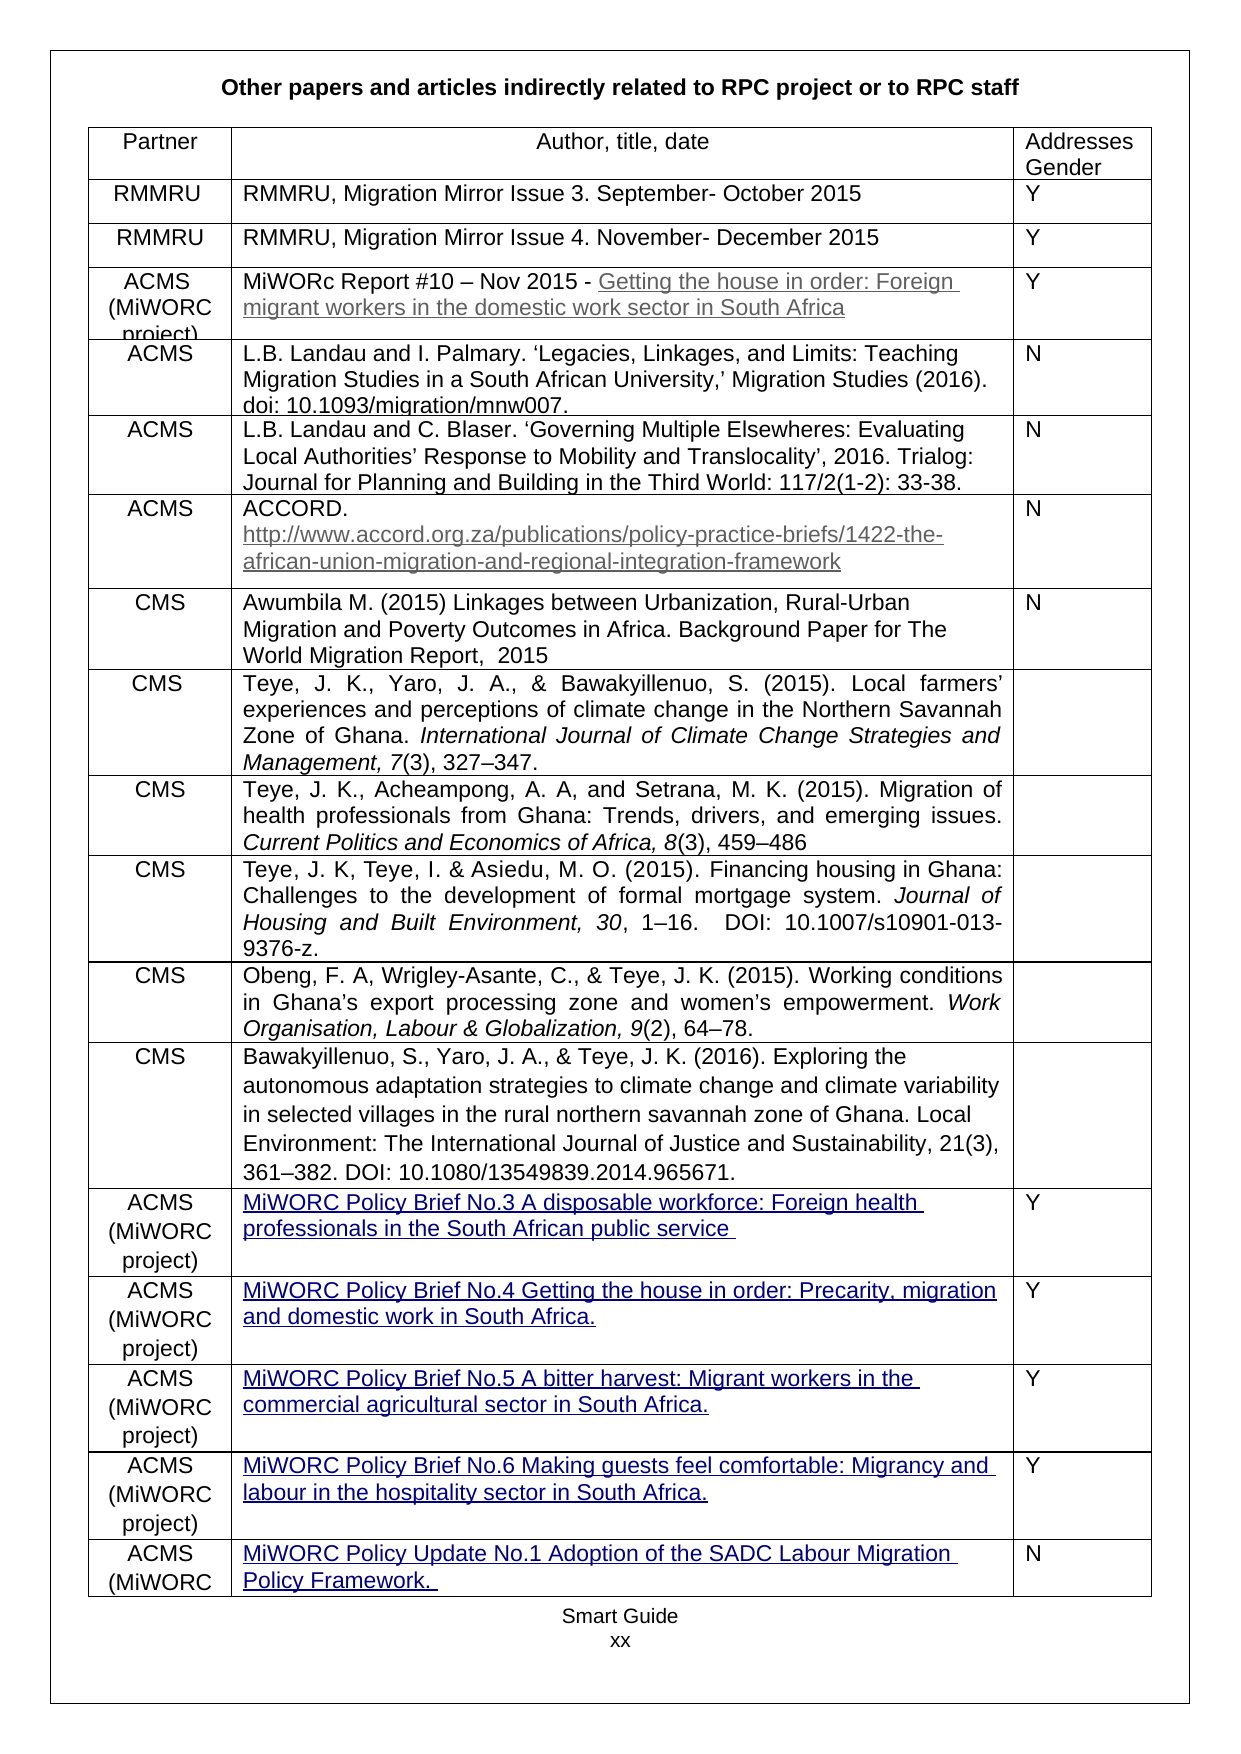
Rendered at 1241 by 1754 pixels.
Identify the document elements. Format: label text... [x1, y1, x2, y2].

table_cell N [1014, 416, 1151, 494]
table_cell Teye, J. K, Teye, I. & Asiedu, M. O. (2015). Financing housing in Ghana: Challenges to the development of formal mortgage system. Journal of Housing and Built Environment, 30, 1–16. DOI: 10.1007/s10901-013-9376-z. [232, 856, 1013, 961]
table_cell ACMS (MiWORC project) [89, 1453, 231, 1539]
table_cell Y [1014, 1453, 1151, 1539]
table_cell RMMRU, Migration Mirror Issue 3. September- October 2015 [232, 180, 1013, 223]
table_cell ACMS [89, 495, 231, 588]
table_cell Bawakyillenuo, S., Yaro, J. A., & Teye, J. K. (2016). Exploring the autonomous adaptation strategies to climate change and climate variability in selected villages in the rural northern savannah zone of Ghana. Local Environment: The International Journal of Justice and Sustainability, 21(3), 361–382. DOI: 10.1080/13549839.2014.965671. [232, 1043, 1013, 1188]
table_cell L.B. Landau and C. Blaser. ‘Governing Multiple Elsewheres: Evaluating Local Authorities’ Response to Mobility and Translocality’, 2016. Trialog: Journal for Planning and Building in the Third World: 117/2(1-2): 33-38. [232, 416, 1013, 494]
table_cell Teye, J. K., Acheampong, A. A, and Setrana, M. K. (2015). Migration of health professionals from Ghana: Trends, drivers, and emerging issues. Current Politics and Economics of Africa, 8(3), 459–486 [232, 776, 1013, 855]
table_cell N [1014, 495, 1151, 588]
table_cell [1014, 670, 1151, 775]
table_cell N [1014, 589, 1151, 668]
table_cell ACMS (MiWORC project) [89, 1189, 231, 1276]
table_cell Y [1014, 1189, 1151, 1276]
table_cell Obeng, F. A, Wrigley-Asante, C., & Teye, J. K. (2015). Working conditions in Ghana’s export processing zone and women’s empowerment. Work Organisation, Labour & Globalization, 9(2), 64–78. [232, 963, 1013, 1042]
table_cell [1014, 776, 1151, 855]
table_cell ACMS (MiWORC [89, 1540, 231, 1596]
table_cell Y [1014, 1365, 1151, 1451]
table_cell CMS [89, 963, 231, 1042]
table_cell [1014, 1043, 1151, 1188]
table_cell CMS [89, 589, 231, 668]
table_cell Awumbila M. (2015) Linkages between Urbanization, Rural-Urban Migration and Poverty Outcomes in Africa. Background Paper for The World Migration Report, 2015 [232, 589, 1013, 668]
table_cell Y [1014, 1277, 1151, 1363]
table_cell [1014, 856, 1151, 961]
table_cell [1014, 963, 1151, 1042]
table_cell ACMS (MiWORC project) [89, 1277, 231, 1363]
table_cell CMS [89, 1043, 231, 1188]
table_cell MiWORC Policy Update No.1 Adoption of the SADC Labour Migration Policy Framework. [232, 1540, 1013, 1596]
table_header Addresses Gender [1014, 128, 1151, 178]
table_header Partner [89, 128, 231, 178]
table_cell Teye, J. K., Yaro, J. A., & Bawakyillenuo, S. (2015). Local farmers’ experiences and perceptions of climate change in the Northern Savannah Zone of Ghana. International Journal of Climate Change Strategies and Management, 7(3), 327–347. [232, 670, 1013, 775]
table_cell N [1014, 1540, 1151, 1596]
table_cell ACMS (MiWORC project) [89, 268, 231, 339]
table_cell Y [1014, 268, 1151, 339]
table_cell N [1014, 340, 1151, 415]
text Other papers and articles indirectly related to RPC project or to RPC staff [89, 74, 1152, 127]
table_cell CMS [89, 670, 231, 775]
table_cell MiWORC Policy Brief No.3 A disposable workforce: Foreign health professionals in the South African public service [232, 1189, 1013, 1276]
table_cell ACMS [89, 340, 231, 415]
table_cell T.E. Achiume and L.B. Landau. ‘The African Union Migration and Regional Integration Framework.’ 2015. Policy and Practice Brief 36. Durban: ACCORD. http://www.accord.org.za/publications/policy-practice-briefs/1422-the-african-union-migration-and-regional-integration-framework [232, 495, 1013, 588]
table_cell MiWORC Policy Brief No.6 Making guests feel comfortable: Migrancy and labour in the hospitality sector in South Africa. [232, 1453, 1013, 1539]
table_cell CMS [89, 856, 231, 961]
table_cell CMS [89, 776, 231, 855]
table_cell Monica Kiwanuka, Zaheera Jinnah and Becca Hartman-Pickerill – MiWORc Report #10 – Nov 2015 - Getting the house in order: Foreign migrant workers in the domestic work sector in South Africa [232, 268, 1013, 339]
table_cell RMMRU [89, 224, 231, 267]
table_cell RMMRU [89, 180, 231, 223]
table_cell L.B. Landau and I. Palmary. ‘Legacies, Linkages, and Limits: Teaching Migration Studies in a South African University,’ Migration Studies (2016). doi: 10.1093/migration/mnw007. [232, 340, 1013, 415]
table_header Author, title, date [232, 128, 1013, 178]
table_cell Y [1014, 180, 1151, 223]
table_cell ACMS [89, 416, 231, 494]
table_cell Y [1014, 224, 1151, 267]
table_cell MiWORC Policy Brief No.4 Getting the house in order: Precarity, migration and domestic work in South Africa. [232, 1277, 1013, 1363]
table_cell RMMRU, Migration Mirror Issue 4. November- December 2015 [232, 224, 1013, 267]
table_cell MiWORC Policy Brief No.5 A bitter harvest: Migrant workers in the commercial agricultural sector in South Africa. [232, 1365, 1013, 1451]
table_cell ACMS (MiWORC project) [89, 1365, 231, 1451]
